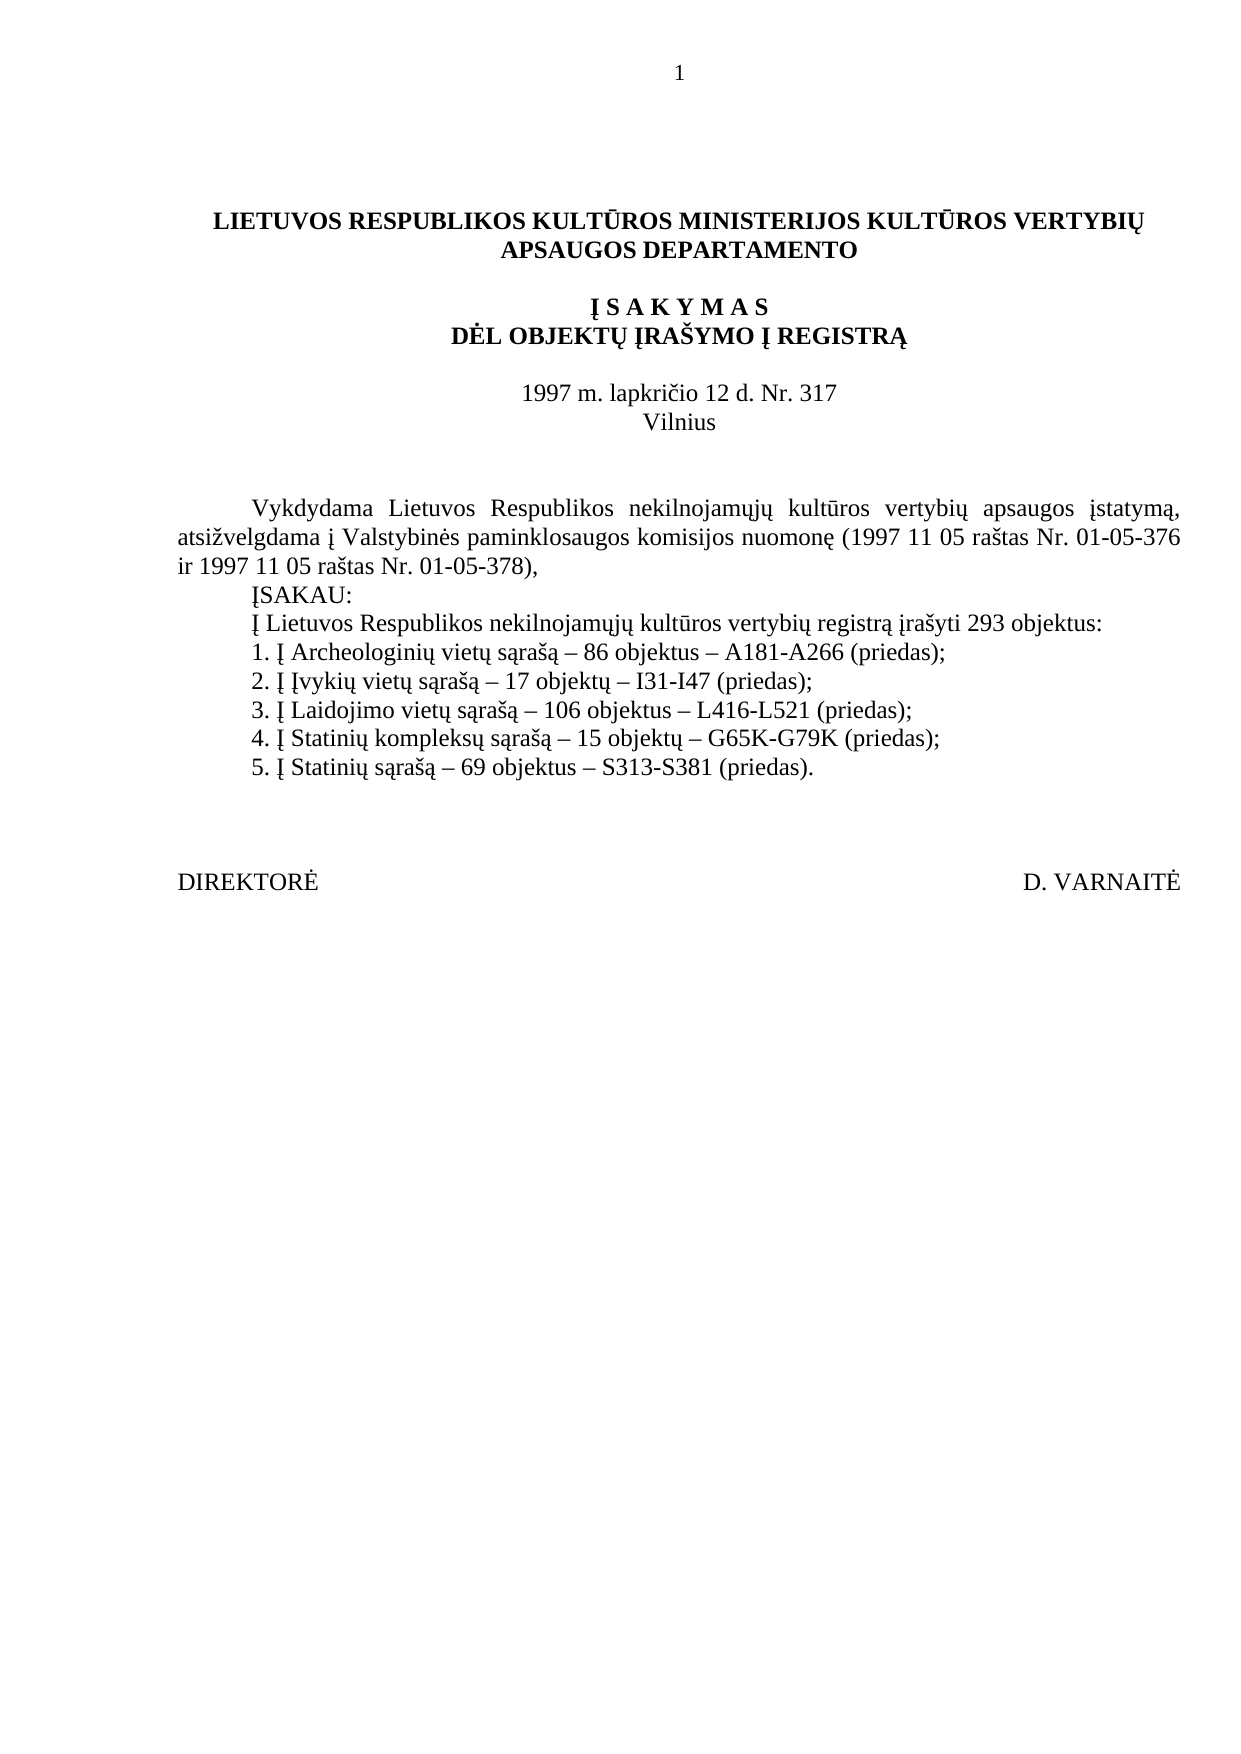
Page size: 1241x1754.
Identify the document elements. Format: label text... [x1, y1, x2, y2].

text DĖL OBJEKTŲ ĮRAŠYMO Į REGISTRĄ [177, 321, 1181, 350]
text Į Lietuvos Respublikos nekilnojamųjų kultūros vertybių registrą įrašyti 293 objektus: [177, 608, 1181, 637]
text 3. Į Laidojimo vietų sąrašą – 106 objektus – L416-L521 (priedas); [177, 695, 1181, 723]
text 1997 m. lapkričio 12 d. Nr. 317 [177, 378, 1181, 407]
text 2. Į Įvykių vietų sąrašą – 17 objektų – I31-I47 (priedas); [177, 666, 1181, 695]
text Vykdydama Lietuvos Respublikos nekilnojamųjų kultūros vertybių apsaugos įstatymą, atsižvelgdama į Valstybinės paminklosaugos komisijos nuomonę (1997 11 05 raštas Nr. 01-05-376 ir 1997 11 05 raštas Nr. 01-05-378), [177, 493, 1181, 580]
text Vilnius [177, 407, 1181, 436]
text Direktorė D. Varnaitė [177, 867, 1181, 896]
text 5. Į Statinių sąrašą – 69 objektus – S313-S381 (priedas). [177, 752, 1181, 781]
text LIETUVOS RESPUBLIKOS KULTŪROS MINISTERIJOS KULTŪROS VERTYBIŲ APSAUGOS DEPARTAMENTO [177, 206, 1181, 263]
text 4. Į Statinių kompleksų sąrašą – 15 objektų – G65K-G79K (priedas); [177, 723, 1181, 752]
text 1. Į Archeologinių vietų sąrašą – 86 objektus – A181-A266 (priedas); [177, 637, 1181, 666]
text ĮSAKAU: [177, 580, 1181, 608]
text Į S A K Y M A S [177, 292, 1181, 321]
